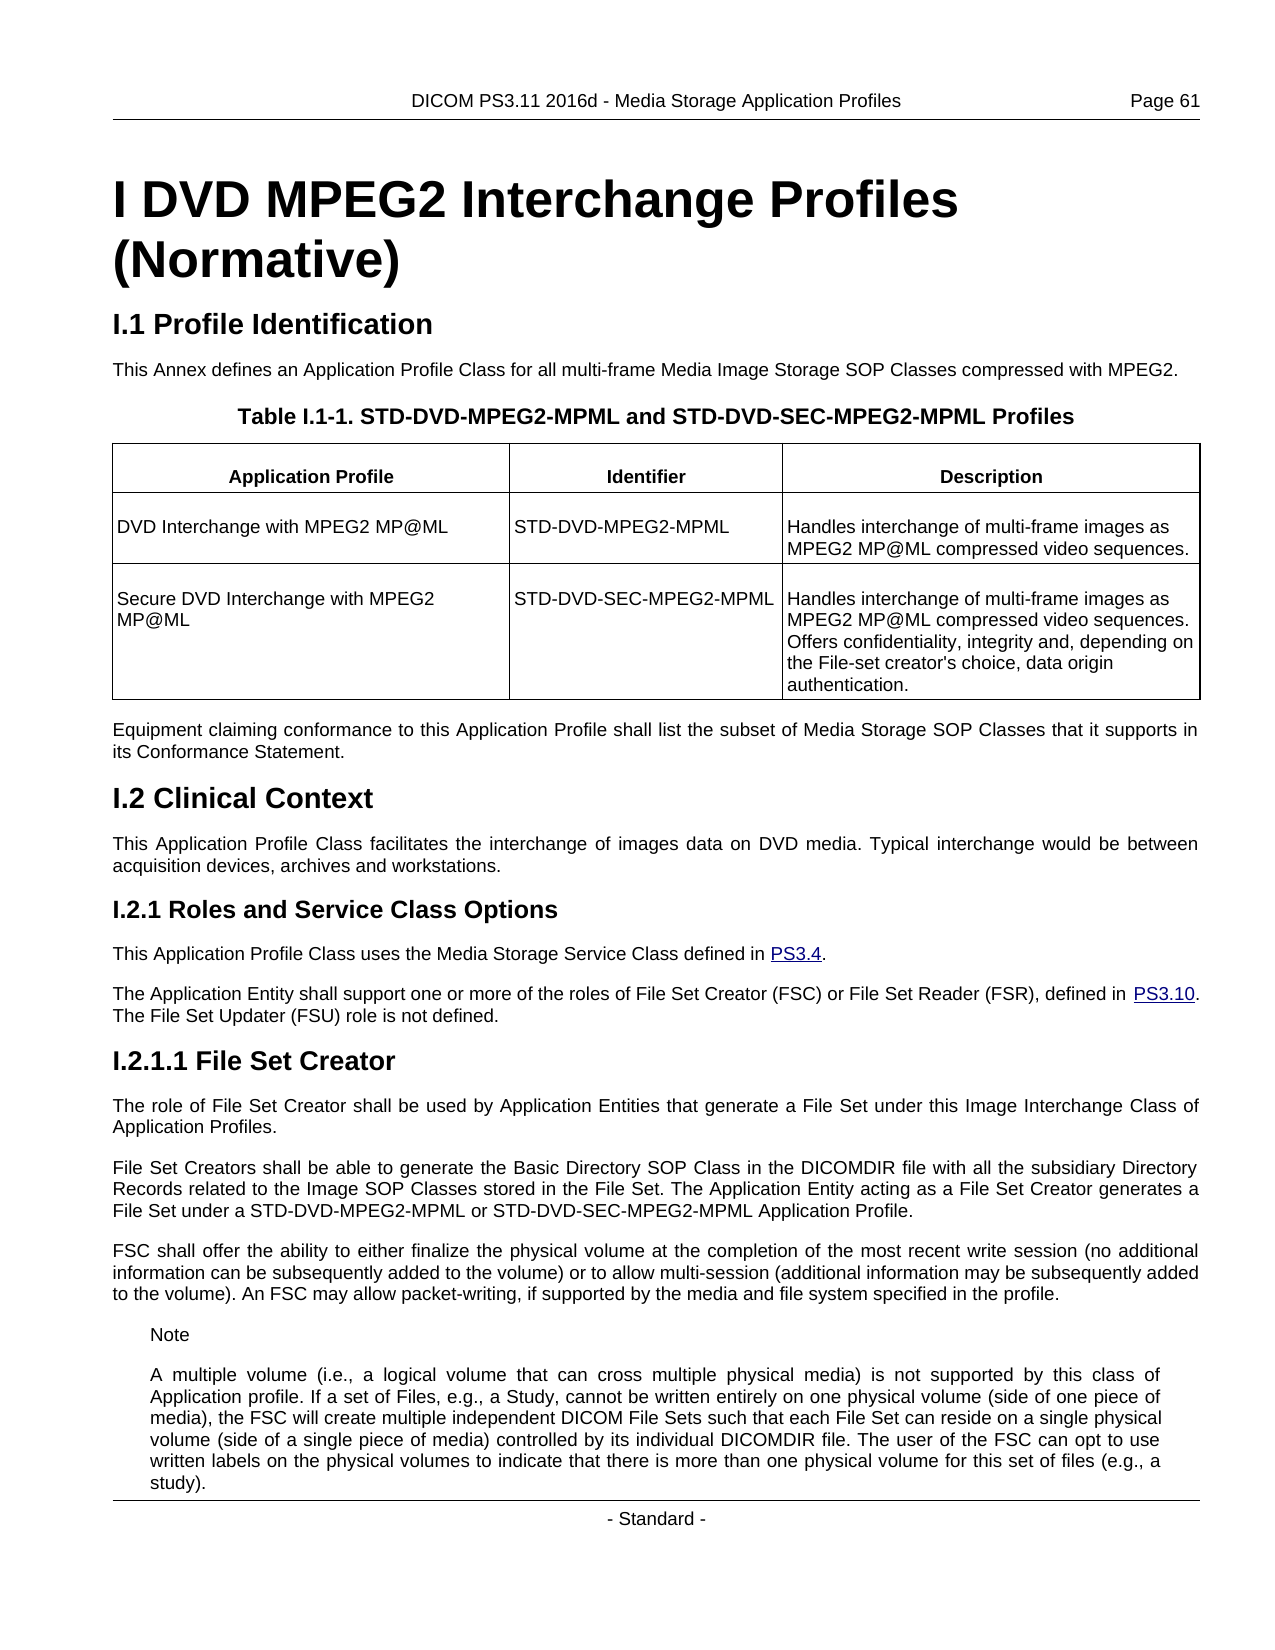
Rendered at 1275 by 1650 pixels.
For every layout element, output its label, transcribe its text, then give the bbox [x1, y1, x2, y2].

text I.1 Profile Identification [112, 307, 1200, 340]
table_cell DVD Interchange with MPEG2 MP@ML [113, 493, 509, 563]
text A multiple volume (i.e., a logical volume that can cross multiple physical media) is not supported by this class of Application profile. If a set of Files, e.g., a Study, cannot be written entirely on one physical volume (side of one piece of media), the FSC will create multiple independent DICOM File Sets such that each File Set can reside on a single physical volume (side of a single piece of media) controlled by its individual DICOMDIR file. The user of the FSC can opt to use written labels on the physical volumes to indicate that there is more than one physical volume for this set of files (e.g., a study). [150, 1364, 1162, 1493]
text File Set Creators shall be able to generate the Basic Directory SOP Class in the DICOMDIR file with all the subsidiary Directory Records related to the Image SOP Classes stored in the File Set. The Application Entity acting as a File Set Creator generates a File Set under a STD-DVD-MPEG2-MPML or STD-DVD-SEC-MPEG2-MPML Application Profile. [112, 1157, 1200, 1221]
text I DVD MPEG2 Interchange Profiles (Normative) [112, 169, 1200, 288]
text I.2.1.1 File Set Creator [112, 1045, 1200, 1076]
text This Application Profile Class facilitates the interchange of images data on DVD media. Typical interchange would be between acquisition devices, archives and workstations. [112, 833, 1200, 876]
text The role of File Set Creator shall be used by Application Entities that generate a File Set under this Image Interchange Class of Application Profiles. [112, 1095, 1200, 1138]
text The Application Entity shall support one or more of the roles of File Set Creator (FSC) or File Set Reader (FSR), defined in PS3.10. The File Set Updater (FSU) role is not defined. [112, 983, 1200, 1026]
table_cell Secure DVD Interchange with MPEG2 MP@ML [113, 564, 509, 699]
text I.2 Clinical Context [112, 781, 1200, 814]
text FSC shall offer the ability to either finalize the physical volume at the completion of the most recent write session (no additional information can be subsequently added to the volume) or to allow multi-session (additional information may be subsequently added to the volume). An FSC may allow packet-writing, if supported by the media and file system specified in the profile. [112, 1240, 1200, 1305]
table_cell Handles interchange of multi-frame images as MPEG2 MP@ML compressed video sequences. [783, 493, 1199, 563]
table_header Application Profile [113, 444, 509, 492]
text This Application Profile Class uses the Media Storage Service Class defined in PS3.4. [112, 943, 1200, 964]
text Table I.1-1. STD-DVD-MPEG2-MPML and STD-DVD-SEC-MPEG2-MPML Profiles [112, 403, 1200, 429]
table_cell STD-DVD-MPEG2-MPML [510, 493, 782, 563]
table_cell Handles interchange of multi-frame images as MPEG2 MP@ML compressed video sequences. Offers confidentiality, integrity and, depending on the File-set creator's choice, data origin authentication. [783, 564, 1199, 699]
text Note [150, 1323, 1162, 1345]
text I.2.1 Roles and Service Class Options [112, 895, 1200, 924]
table_header Identifier [510, 444, 782, 492]
text This Annex defines an Application Profile Class for all multi-frame Media Image Storage SOP Classes compressed with MPEG2. [112, 359, 1200, 381]
table_cell STD-DVD-SEC-MPEG2-MPML [510, 564, 782, 699]
table_header Description [783, 444, 1199, 492]
text Equipment claiming conformance to this Application Profile shall list the subset of Media Storage SOP Classes that it supports in its Conformance Statement. [112, 719, 1200, 762]
